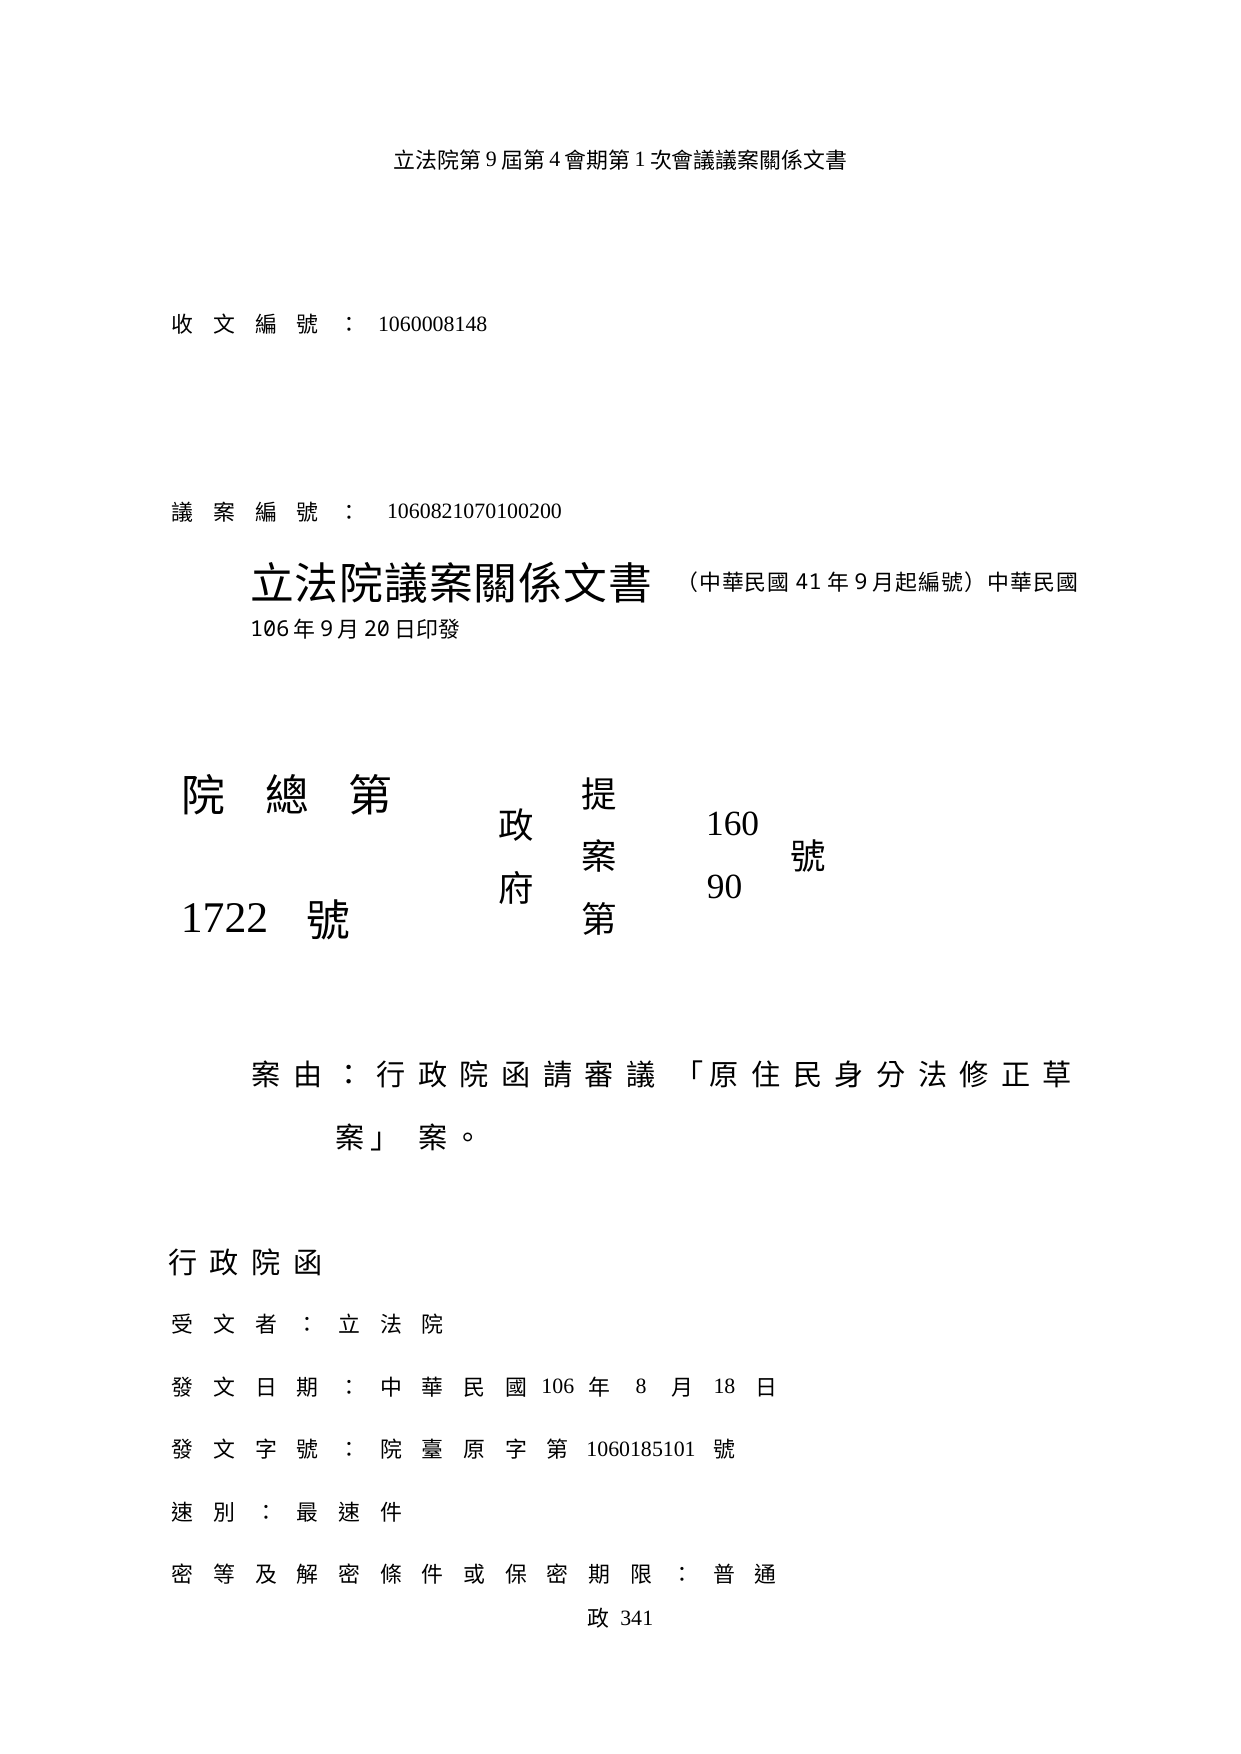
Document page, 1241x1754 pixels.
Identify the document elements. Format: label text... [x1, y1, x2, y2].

text 議案編號：1060821070100200 [162, 406, 1078, 531]
table_header [815, 719, 829, 969]
table_header [810, 854, 815, 969]
text 收文編號：1060008148 [162, 219, 1078, 344]
text 受文者：立法院 [162, 1281, 1078, 1344]
text 發文日期：中華民國106年8月18日 [162, 1344, 1078, 1406]
text 立法院議案關係文書 （中華民國41年9月起編號）中華民國106年9月20日印發 [250, 549, 1078, 644]
text 行政院函 [162, 1219, 1078, 1281]
table_header 16090 [661, 719, 773, 969]
text 密等及解密條件或保密期限：普通 [162, 1531, 1078, 1594]
table_header 號 [773, 719, 810, 969]
text 發文字號：院臺原字第1060185101號 [162, 1406, 1078, 1469]
text 速別：最速件 [162, 1469, 1078, 1531]
table_header 政府 [441, 719, 556, 969]
table_header 院總第1722號 [162, 719, 441, 969]
table_header [810, 719, 815, 846]
table_header 提案第 [556, 719, 661, 969]
text 案由：行政院函請審議「原住民身分法修正草案」案。 [217, 1031, 1078, 1156]
